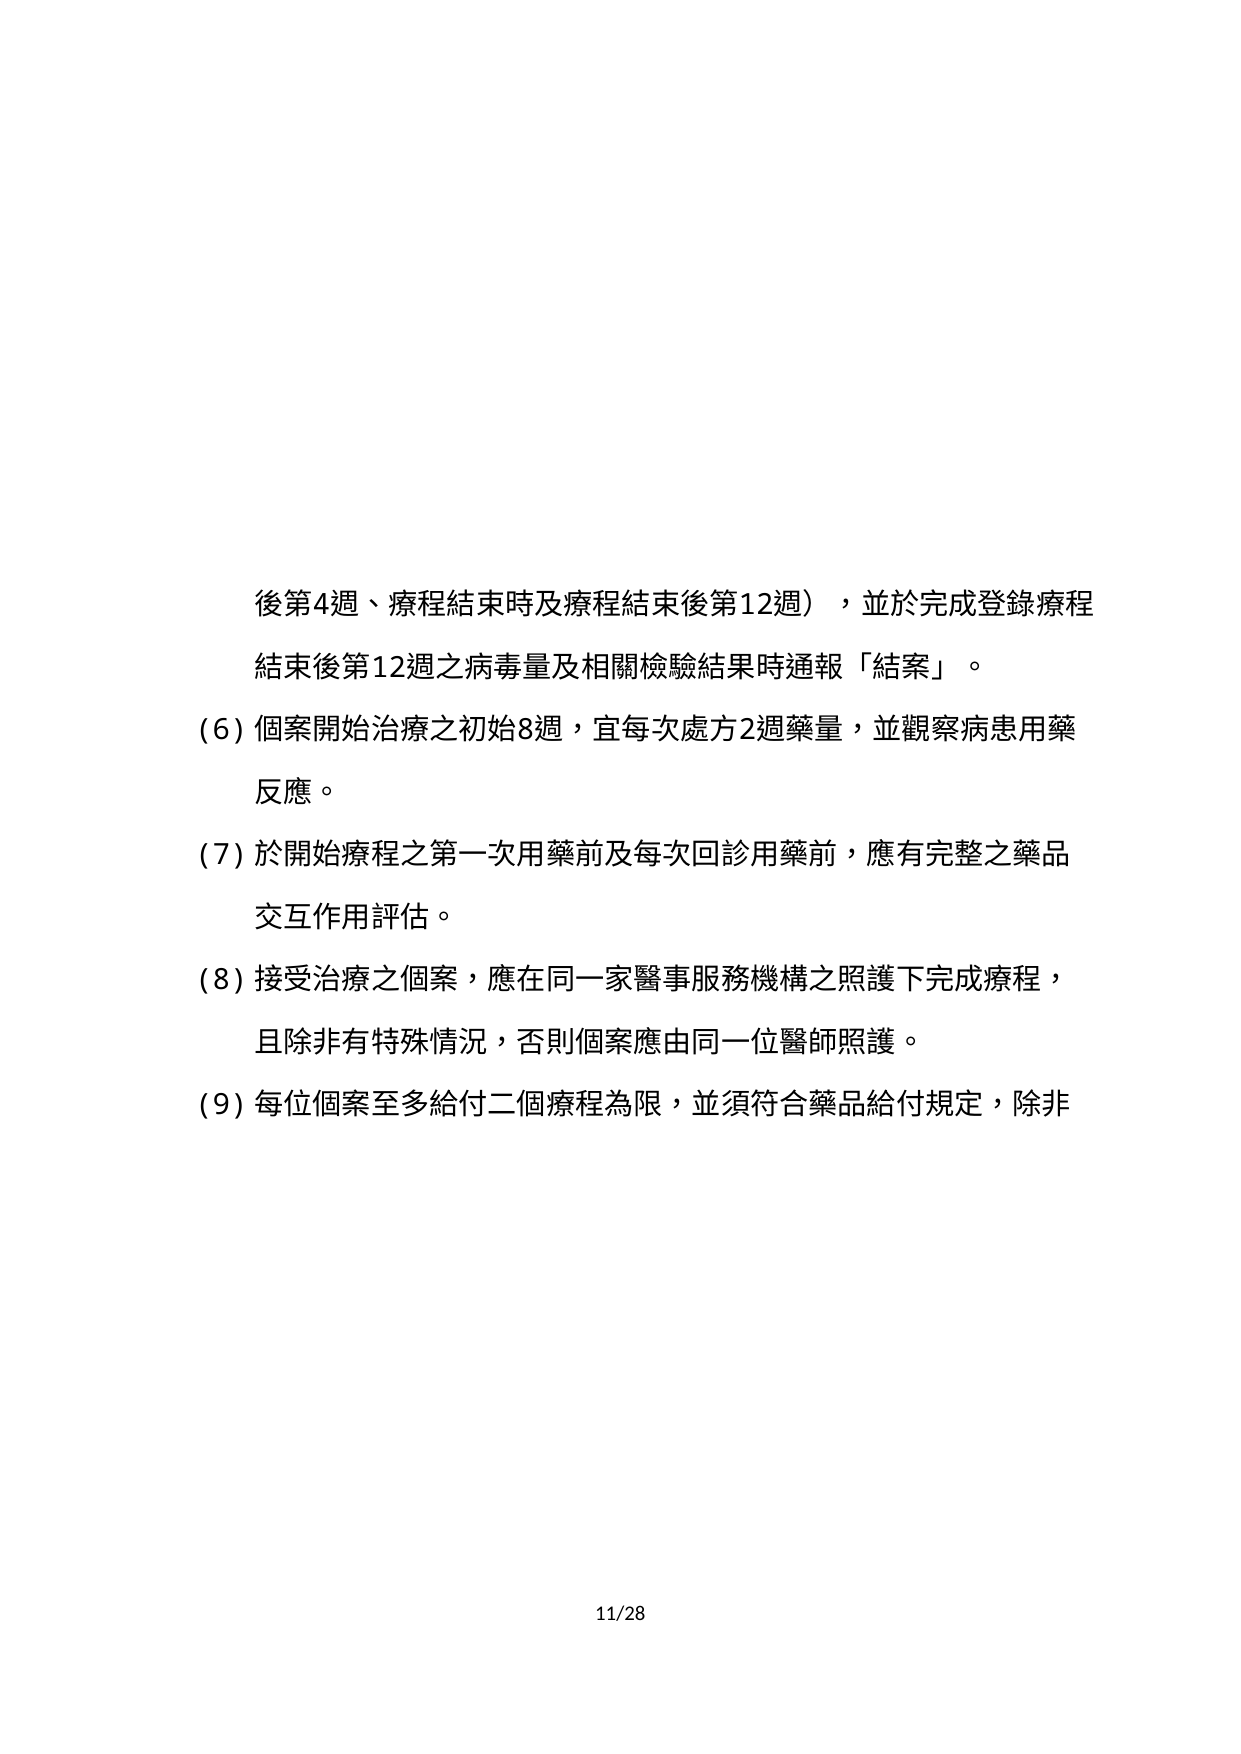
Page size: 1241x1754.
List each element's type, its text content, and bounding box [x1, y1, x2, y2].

list 接受治療之個案，應在同一家醫事服務機構之照護下完成療程，且除非有特殊情況，否則個案應由同一位醫師照護。 [195, 935, 1098, 1060]
list 個案開始治療之初始8週，宜每次處方2週藥量，並觀察病患用藥反應。 [195, 685, 1098, 810]
list 於開始療程之第一次用藥前及每次回診用藥前，應有完整之藥品交互作用評估。 [195, 810, 1098, 935]
list 後第4週、療程結束時及療程結束後第12週），並於完成登錄療程結束後第12週之病毒量及相關檢驗結果時通報「結案」。 [195, 560, 1098, 685]
list 每位個案至多給付二個療程為限，並須符合藥品給付規定，除非 [195, 1060, 1098, 1123]
